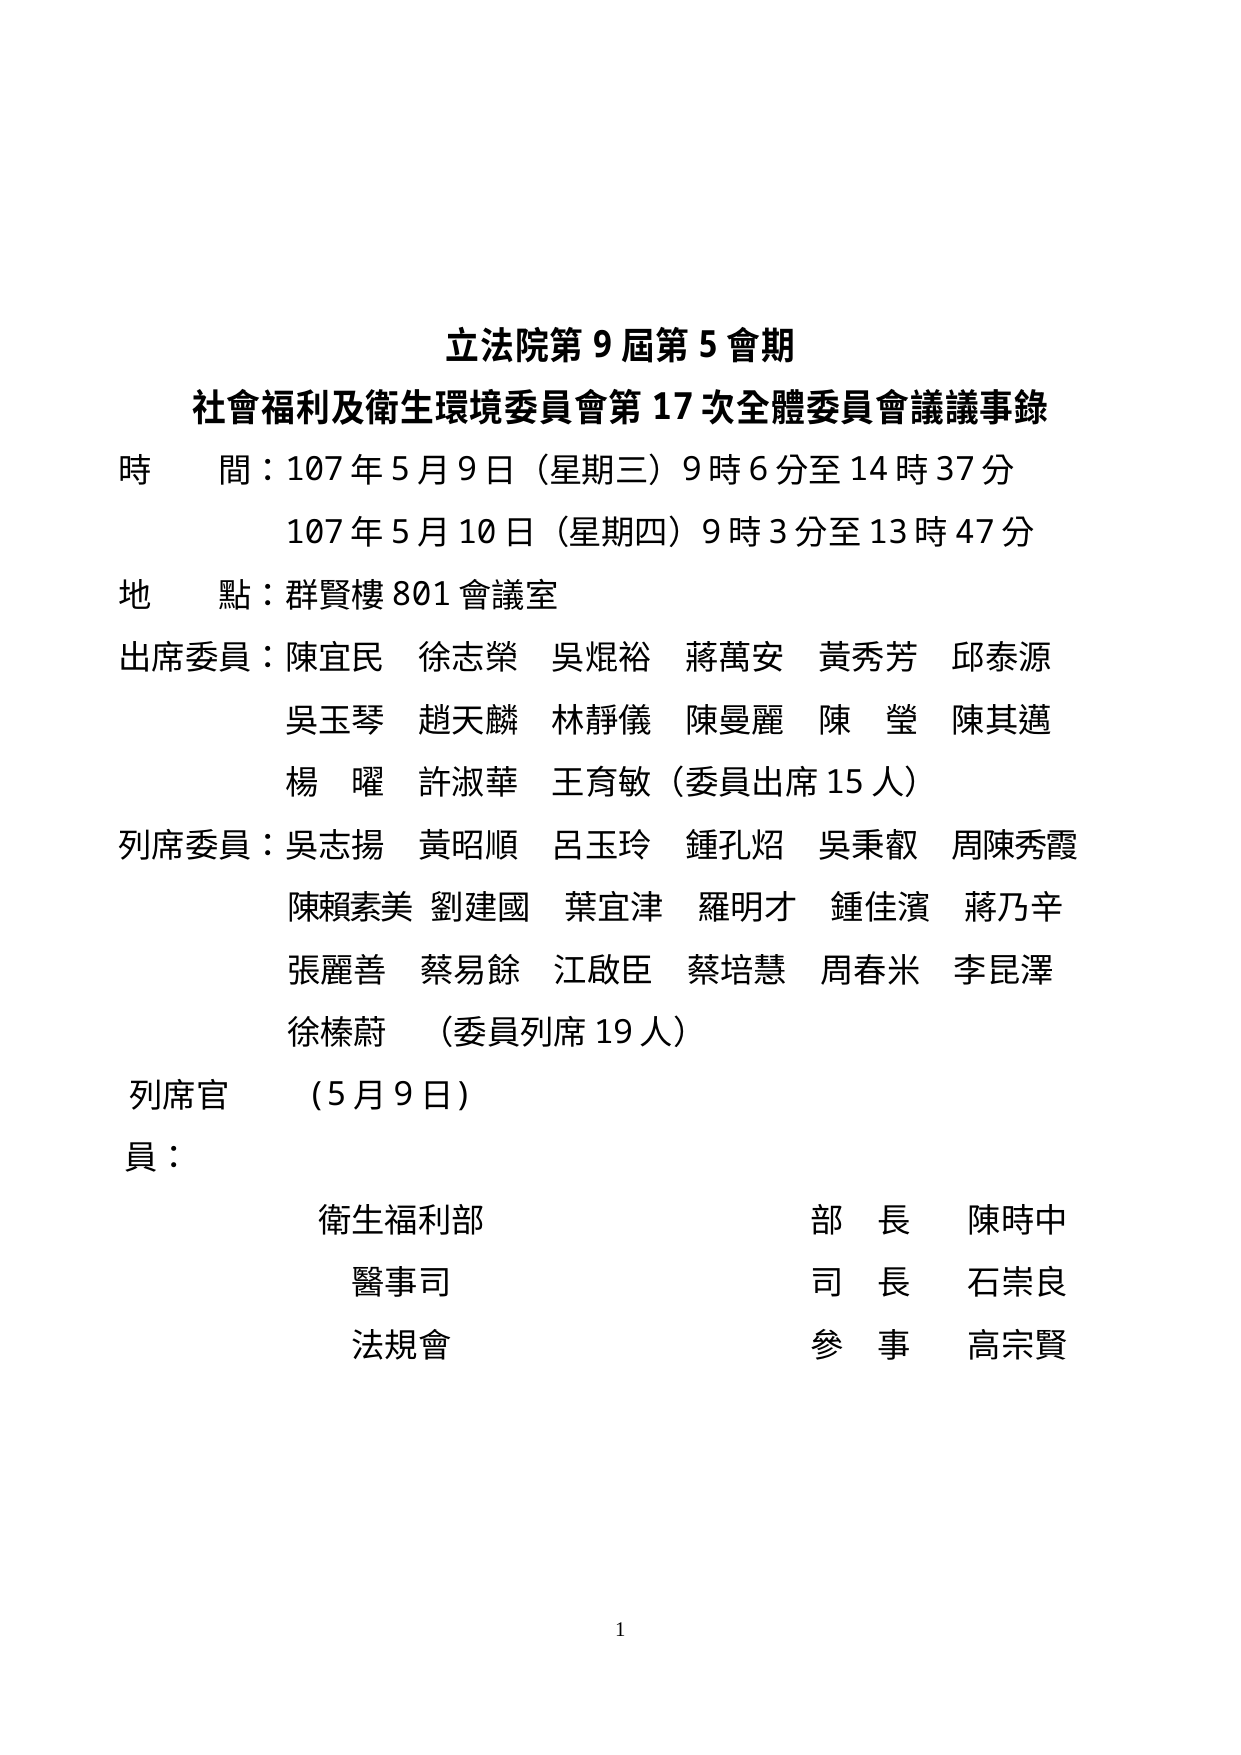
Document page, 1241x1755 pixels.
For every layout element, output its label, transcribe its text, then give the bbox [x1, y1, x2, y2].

table_cell 法規會 [307, 1301, 764, 1363]
table_cell [115, 1301, 307, 1363]
table_cell 部長 [764, 1176, 956, 1238]
table_header [764, 1051, 956, 1176]
text 地 點：群賢樓801會議室 [118, 551, 1122, 613]
table_cell 司長 [764, 1239, 956, 1301]
table_header [956, 1051, 1133, 1176]
text 時 間：107年5月9日（星期三）9時6分至14時37分 [118, 426, 1122, 488]
table_header 列席官員： [115, 1051, 307, 1176]
table_cell 石崇良 [956, 1239, 1133, 1301]
table_cell 衛生福利部 [307, 1176, 764, 1238]
text 社會福利及衛生環境委員會第17次全體委員會議議事錄 [118, 363, 1063, 426]
text 出席委員：陳宜民 徐志榮 吳焜裕 蔣萬安 黃秀芳 邱泰源 吳玉琴 趙天麟 林靜儀 陳曼麗 陳 瑩 陳其邁 楊 曜 許淑華 王育敏（委員出席15人） [118, 613, 1122, 801]
text 107年5月10日（星期四）9時3分至13時47分 [118, 488, 1122, 551]
table_cell [115, 1176, 307, 1238]
table_cell 陳時中 [956, 1176, 1133, 1238]
table_cell 高宗賢 [956, 1301, 1133, 1363]
table_cell 參事 [764, 1301, 956, 1363]
table_header (5月9日) [307, 1051, 764, 1176]
table_cell 醫事司 [307, 1239, 764, 1301]
table_cell [115, 1239, 307, 1301]
text 列席委員：吳志揚 黃昭順 呂玉玲 鍾孔炤 吳秉叡 周陳秀霞 [118, 801, 1122, 863]
text 陳賴素美 劉建國 葉宜津 羅明才 鍾佳濱 蔣乃辛 張麗善 蔡易餘 江啟臣 蔡培慧 周春米 李昆澤 徐榛蔚 （委員列席19人） [287, 863, 1122, 1051]
text 立法院第9屆第5會期 [118, 301, 1122, 363]
